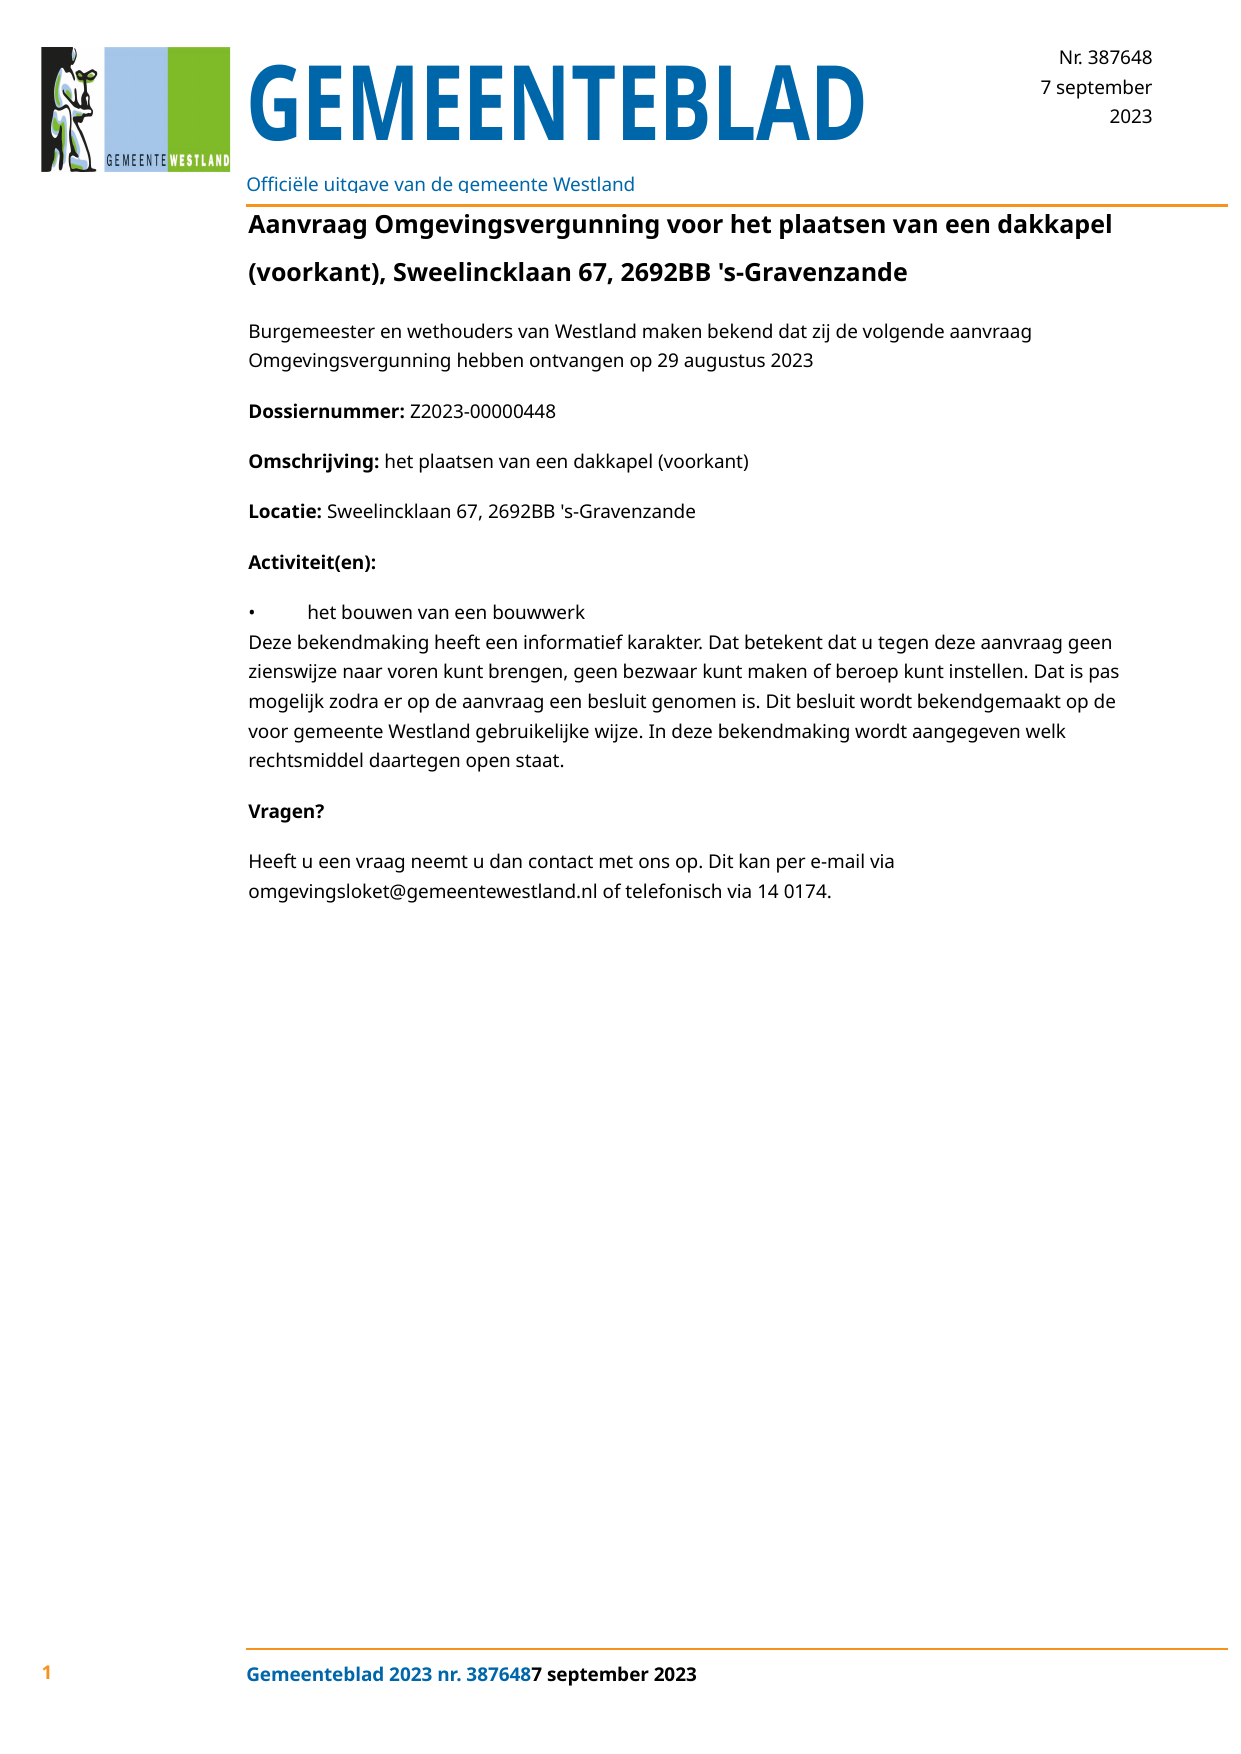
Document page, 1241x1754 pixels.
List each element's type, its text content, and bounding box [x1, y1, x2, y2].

text Locatie: Sweelincklaan 67, 2692BB 's-Gravenzande [248, 499, 1152, 524]
text Heeft u een vraag neemt u dan contact met ons op. Dit kan per e-mail via omgevingsloket@gemeentewestland.nl of telefonisch via 14 0174. [248, 848, 1152, 904]
text Vragen? [248, 798, 1152, 824]
list het bouwen van een bouwwerk [248, 599, 1152, 625]
text Dossiernummer: Z2023-00000448 [248, 398, 1152, 424]
text Omschrijving: het plaatsen van een dakkapel (voorkant) [248, 448, 1152, 474]
text Burgemeester en wethouders van Westland maken bekend dat zij de volgende aanvraag Omgevingsvergunning hebben ontvangen op 29 augustus 2023 [248, 318, 1152, 373]
text Deze bekendmaking heeft een informatief karakter. Dat betekent dat u tegen deze aanvraag geen zienswijze naar voren kunt brengen, geen bezwaar kunt maken of beroep kunt instellen. Dat is pas mogelijk zodra er op de aanvraag een besluit genomen is. Dit besluit wordt bekendgemaakt op de voor gemeente Westland gebruikelijke wijze. In deze bekendmaking wordt aangegeven welk rechtsmiddel daartegen open staat. [248, 629, 1152, 773]
text Aanvraag Omgevingsvergunning voor het plaatsen van een dakkapel (voorkant), Sweelincklaan 67, 2692BB 's-Gravenzande [248, 207, 1152, 288]
text Activiteit(en): [248, 549, 1152, 575]
picture [41, 47, 231, 172]
